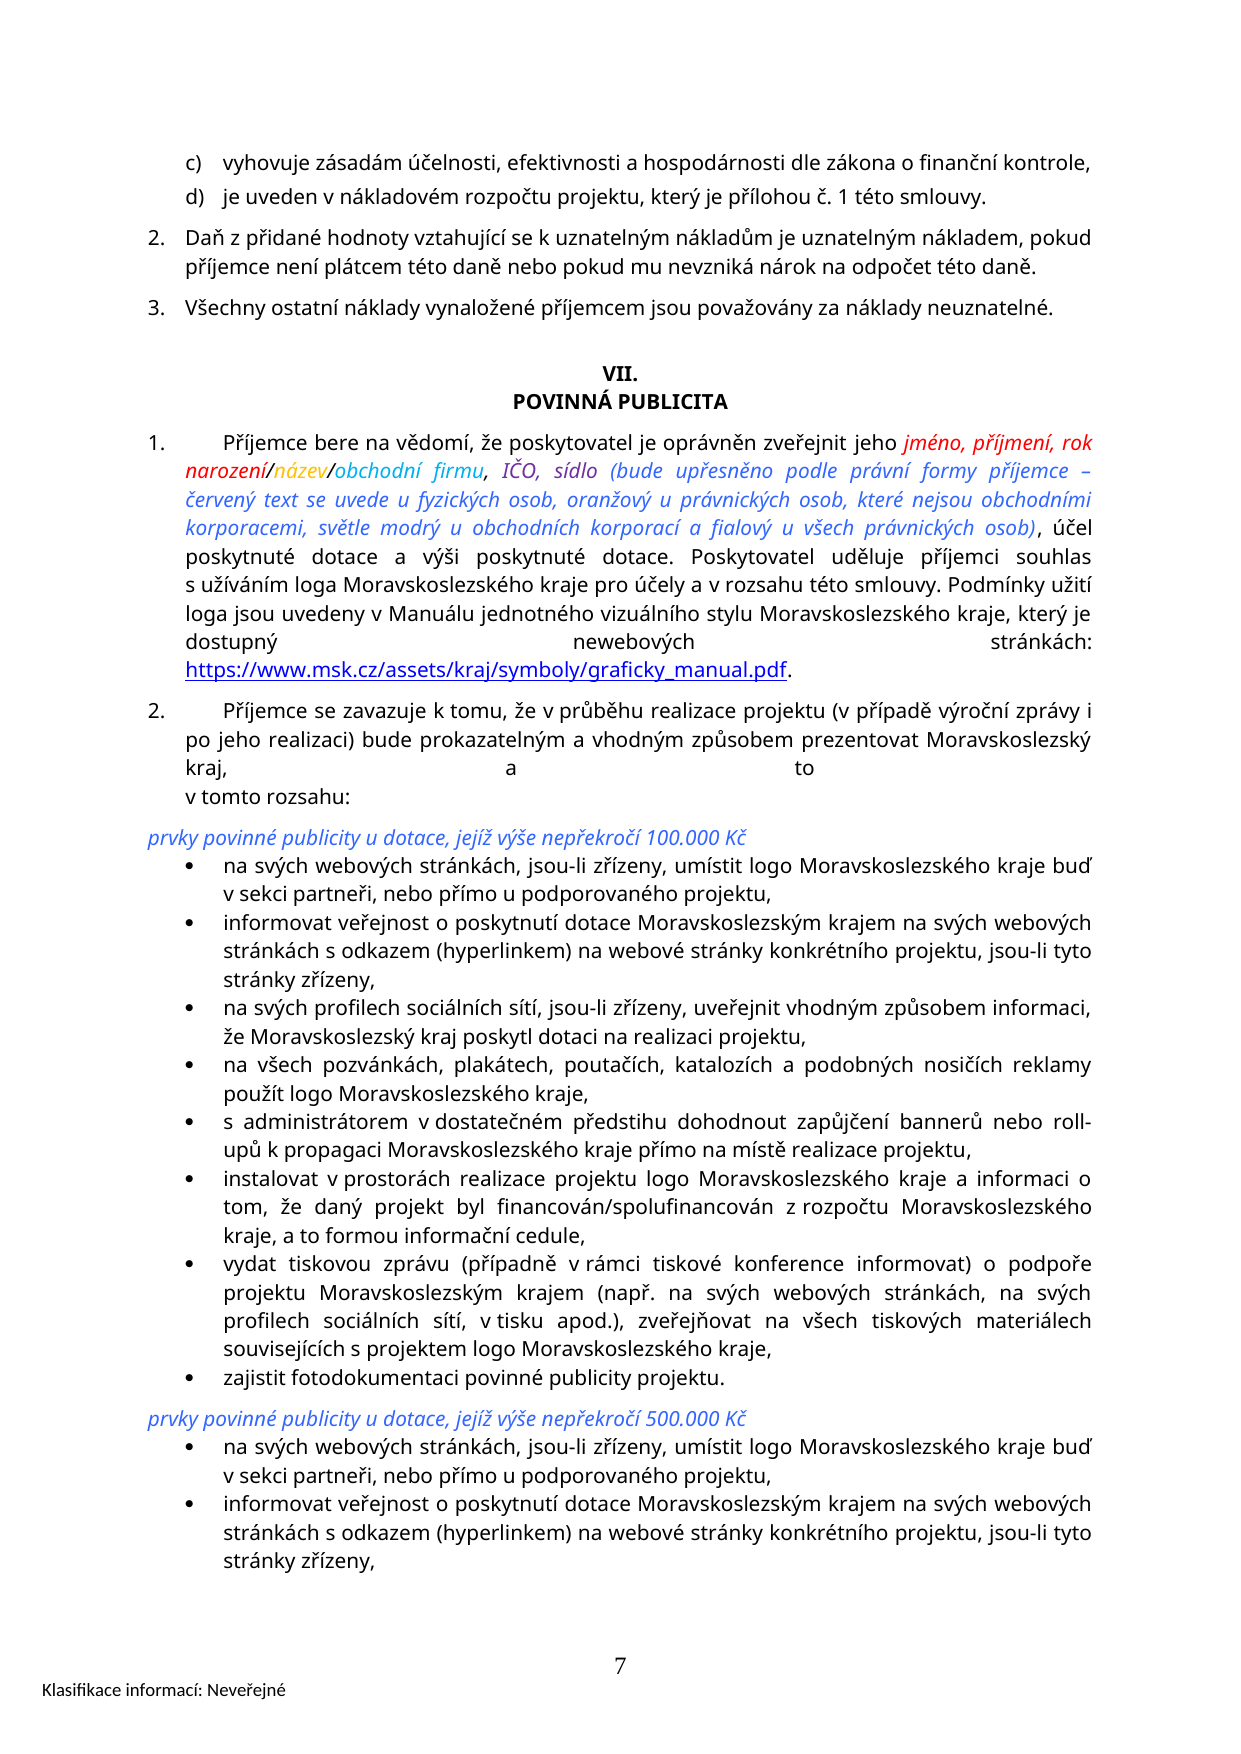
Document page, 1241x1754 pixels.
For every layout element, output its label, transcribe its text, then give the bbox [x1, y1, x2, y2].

list na svých webových stránkách, jsou-li zřízeny, umístit logo Moravskoslezského kraje buď v sekci partneři, nebo přímo u podporovaného projektu, [186, 851, 1092, 908]
list vydat tiskovou zprávu (případně v rámci tiskové konference informovat) o podpoře projektu Moravskoslezským krajem (např. na svých webových stránkách, na svých profilech sociálních sítí, v tisku apod.), zveřejňovat na všech tiskových materiálech souvisejících s projektem logo Moravskoslezského kraje, [186, 1249, 1092, 1363]
list vyhovuje zásadám účelnosti, efektivnosti a hospodárnosti dle zákona o finanční kontrole, [185, 148, 1092, 176]
list Daň z přidané hodnoty vztahující se k uznatelným nákladům je uznatelným nákladem, pokud příjemce není plátcem této daně nebo pokud mu nevzniká nárok na odpočet této daně. [148, 223, 1092, 280]
list instalovat v prostorách realizace projektu logo Moravskoslezského kraje a informaci o tom, že daný projekt byl financován/spolufinancován z rozpočtu Moravskoslezského kraje, a to formou informační cedule, [186, 1164, 1092, 1249]
text POVINNÁ PUBLICITA [148, 387, 1092, 416]
list informovat veřejnost o poskytnutí dotace Moravskoslezským krajem na svých webových stránkách s odkazem (hyperlinkem) na webové stránky konkrétního projektu, jsou-li tyto stránky zřízeny, [186, 1489, 1092, 1574]
list Všechny ostatní náklady vynaložené příjemcem jsou považovány za náklady neuznatelné. [148, 293, 1092, 321]
list Příjemce se zavazuje k tomu, že v průběhu realizace projektu (v případě výroční zprávy i po jeho realizaci) bude prokazatelným a vhodným způsobem prezentovat Moravskoslezský kraj, a to v tomto rozsahu: [148, 696, 1092, 810]
list informovat veřejnost o poskytnutí dotace Moravskoslezským krajem na svých webových stránkách s odkazem (hyperlinkem) na webové stránky konkrétního projektu, jsou-li tyto stránky zřízeny, [186, 908, 1092, 993]
list je uveden v nákladovém rozpočtu projektu, který je přílohou č. 1 této smlouvy. [185, 182, 1092, 211]
list na všech pozvánkách, plakátech, poutačích, katalozích a podobných nosičích reklamy použít logo Moravskoslezského kraje, [186, 1050, 1092, 1107]
list Příjemce bere na vědomí, že poskytovatel je oprávněn zveřejnit jeho jméno, příjmení, rok narození/název/obchodní firmu, IČO, sídlo (bude upřesněno podle právní formy příjemce – červený text se uvede u fyzických osob, oranžový u právnických osob, které nejsou obchodními korporacemi, světle modrý u obchodních korporací a fialový u všech právnických osob), účel poskytnuté dotace a výši poskytnuté dotace. Poskytovatel uděluje příjemci souhlas s užíváním loga Moravskoslezského kraje pro účely a v rozsahu této smlouvy. Podmínky užití loga jsou uvedeny v Manuálu jednotného vizuálního stylu Moravskoslezského kraje, který je dostupný newebových stránkách: https://www.msk.cz/assets/kraj/symboly/graficky_manual.pdf. [148, 428, 1092, 684]
list na svých webových stránkách, jsou-li zřízeny, umístit logo Moravskoslezského kraje buď v sekci partneři, nebo přímo u podporovaného projektu, [186, 1432, 1092, 1489]
list s administrátorem v dostatečném předstihu dohodnout zapůjčení bannerů nebo roll-upů k propagaci Moravskoslezského kraje přímo na místě realizace projektu, [186, 1107, 1092, 1164]
text VII. [148, 359, 1092, 387]
list na svých profilech sociálních sítí, jsou-li zřízeny, uveřejnit vhodným způsobem informaci, že Moravskoslezský kraj poskytl dotaci na realizaci projektu, [186, 993, 1092, 1050]
list zajistit fotodokumentaci povinné publicity projektu. [186, 1363, 1092, 1391]
text prvky povinné publicity u dotace, jejíž výše nepřekročí 100.000 Kč [148, 823, 1092, 851]
text prvky povinné publicity u dotace, jejíž výše nepřekročí 500.000 Kč [148, 1404, 1092, 1432]
